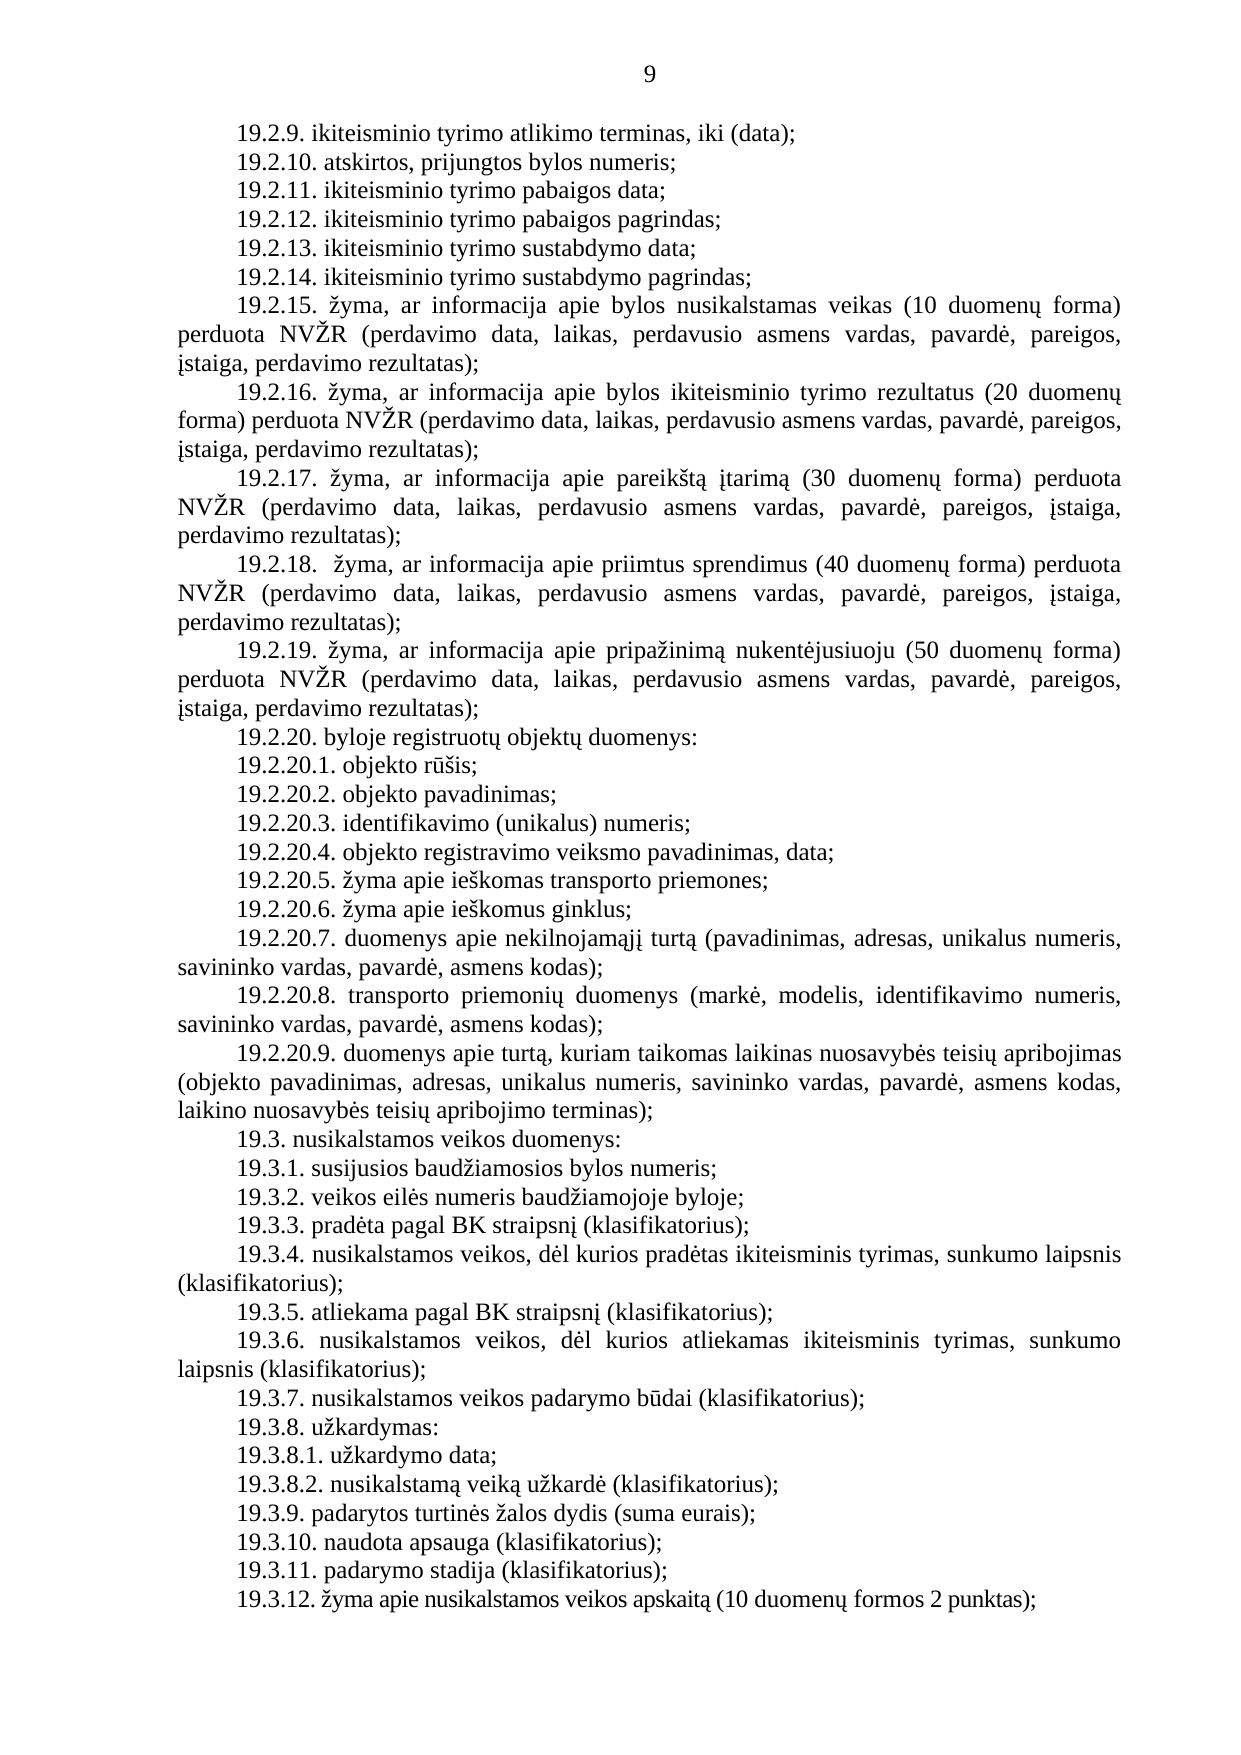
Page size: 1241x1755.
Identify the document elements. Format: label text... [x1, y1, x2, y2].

text 19.2.20.8. transporto priemonių duomenys (markė, modelis, identifikavimo numeris, savininko vardas, pavardė, asmens kodas); [177, 981, 1122, 1038]
text 19.2.9. ikiteisminio tyrimo atlikimo terminas, iki (data); [177, 118, 1122, 147]
text 19.2.10. atskirtos, prijungtos bylos numeris; [177, 147, 1122, 176]
text 19.2.11. ikiteisminio tyrimo pabaigos data; [177, 176, 1122, 204]
text 19.2.20.3. identifikavimo (unikalus) numeris; [177, 808, 1122, 837]
text 19.2.20.2. objekto pavadinimas; [177, 779, 1122, 808]
text 19.3.5. atliekama pagal BK straipsnį (klasifikatorius); [177, 1297, 1122, 1326]
text 19.3.8.1. užkardymo data; [177, 1441, 1122, 1469]
text 19.2.13. ikiteisminio tyrimo sustabdymo data; [177, 233, 1122, 262]
text 19.3.12. žyma apie nusikalstamos veikos apskaitą (10 duomenų formos 2 punktas); [177, 1584, 1122, 1613]
text 19.3.11. padarymo stadija (klasifikatorius); [177, 1556, 1122, 1584]
text 19.3.10. naudota apsauga (klasifikatorius); [177, 1527, 1122, 1556]
text 19.3.9. padarytos turtinės žalos dydis (suma eurais); [177, 1498, 1122, 1527]
text 19.3.2. veikos eilės numeris baudžiamojoje byloje; [177, 1182, 1122, 1211]
text 19.3.7. nusikalstamos veikos padarymo būdai (klasifikatorius); [177, 1383, 1122, 1412]
text 19.2.20.9. duomenys apie turtą, kuriam taikomas laikinas nuosavybės teisių apribojimas (objekto pavadinimas, adresas, unikalus numeris, savininko vardas, pavardė, asmens kodas, laikino nuosavybės teisių apribojimo terminas); [177, 1038, 1122, 1124]
text 19.2.20.7. duomenys apie nekilnojamąjį turtą (pavadinimas, adresas, unikalus numeris, savininko vardas, pavardė, asmens kodas); [177, 923, 1122, 981]
text 19.3.1. susijusios baudžiamosios bylos numeris; [177, 1153, 1122, 1182]
text 19.3.8. užkardymas: [177, 1412, 1122, 1441]
text 19.3.3. pradėta pagal BK straipsnį (klasifikatorius); [177, 1211, 1122, 1239]
text 19.2.17. žyma, ar informacija apie pareikštą įtarimą (30 duomenų forma) perduota NVŽR (perdavimo data, laikas, perdavusio asmens vardas, pavardė, pareigos, įstaiga, perdavimo rezultatas); [177, 463, 1122, 549]
text 19.2.18. žyma, ar informacija apie priimtus sprendimus (40 duomenų forma) perduota NVŽR (perdavimo data, laikas, perdavusio asmens vardas, pavardė, pareigos, įstaiga, perdavimo rezultatas); [177, 549, 1122, 636]
text 19.2.20.4. objekto registravimo veiksmo pavadinimas, data; [177, 837, 1122, 866]
text 19.2.12. ikiteisminio tyrimo pabaigos pagrindas; [177, 204, 1122, 233]
text 19.3.6. nusikalstamos veikos, dėl kurios atliekamas ikiteisminis tyrimas, sunkumo laipsnis (klasifikatorius); [177, 1326, 1122, 1383]
text 19.3. nusikalstamos veikos duomenys: [177, 1124, 1122, 1153]
text 19.2.15. žyma, ar informacija apie bylos nusikalstamas veikas (10 duomenų forma) perduota NVŽR (perdavimo data, laikas, perdavusio asmens vardas, pavardė, pareigos, įstaiga, perdavimo rezultatas); [177, 291, 1122, 377]
text 19.2.20.5. žyma apie ieškomas transporto priemones; [177, 866, 1122, 894]
text 19.2.20.1. objekto rūšis; [177, 751, 1122, 779]
text 19.3.8.2. nusikalstamą veiką užkardė (klasifikatorius); [177, 1469, 1122, 1498]
text 19.2.14. ikiteisminio tyrimo sustabdymo pagrindas; [177, 262, 1122, 291]
text 19.3.4. nusikalstamos veikos, dėl kurios pradėtas ikiteisminis tyrimas, sunkumo laipsnis (klasifikatorius); [177, 1239, 1122, 1297]
text 19.2.20.6. žyma apie ieškomus ginklus; [177, 894, 1122, 923]
text 19.2.19. žyma, ar informacija apie pripažinimą nukentėjusiuoju (50 duomenų forma) perduota NVŽR (perdavimo data, laikas, perdavusio asmens vardas, pavardė, pareigos, įstaiga, perdavimo rezultatas); [177, 636, 1122, 722]
text 19.2.16. žyma, ar informacija apie bylos ikiteisminio tyrimo rezultatus (20 duomenų forma) perduota NVŽR (perdavimo data, laikas, perdavusio asmens vardas, pavardė, pareigos, įstaiga, perdavimo rezultatas); [177, 377, 1122, 463]
text 19.2.20. byloje registruotų objektų duomenys: [177, 722, 1122, 751]
